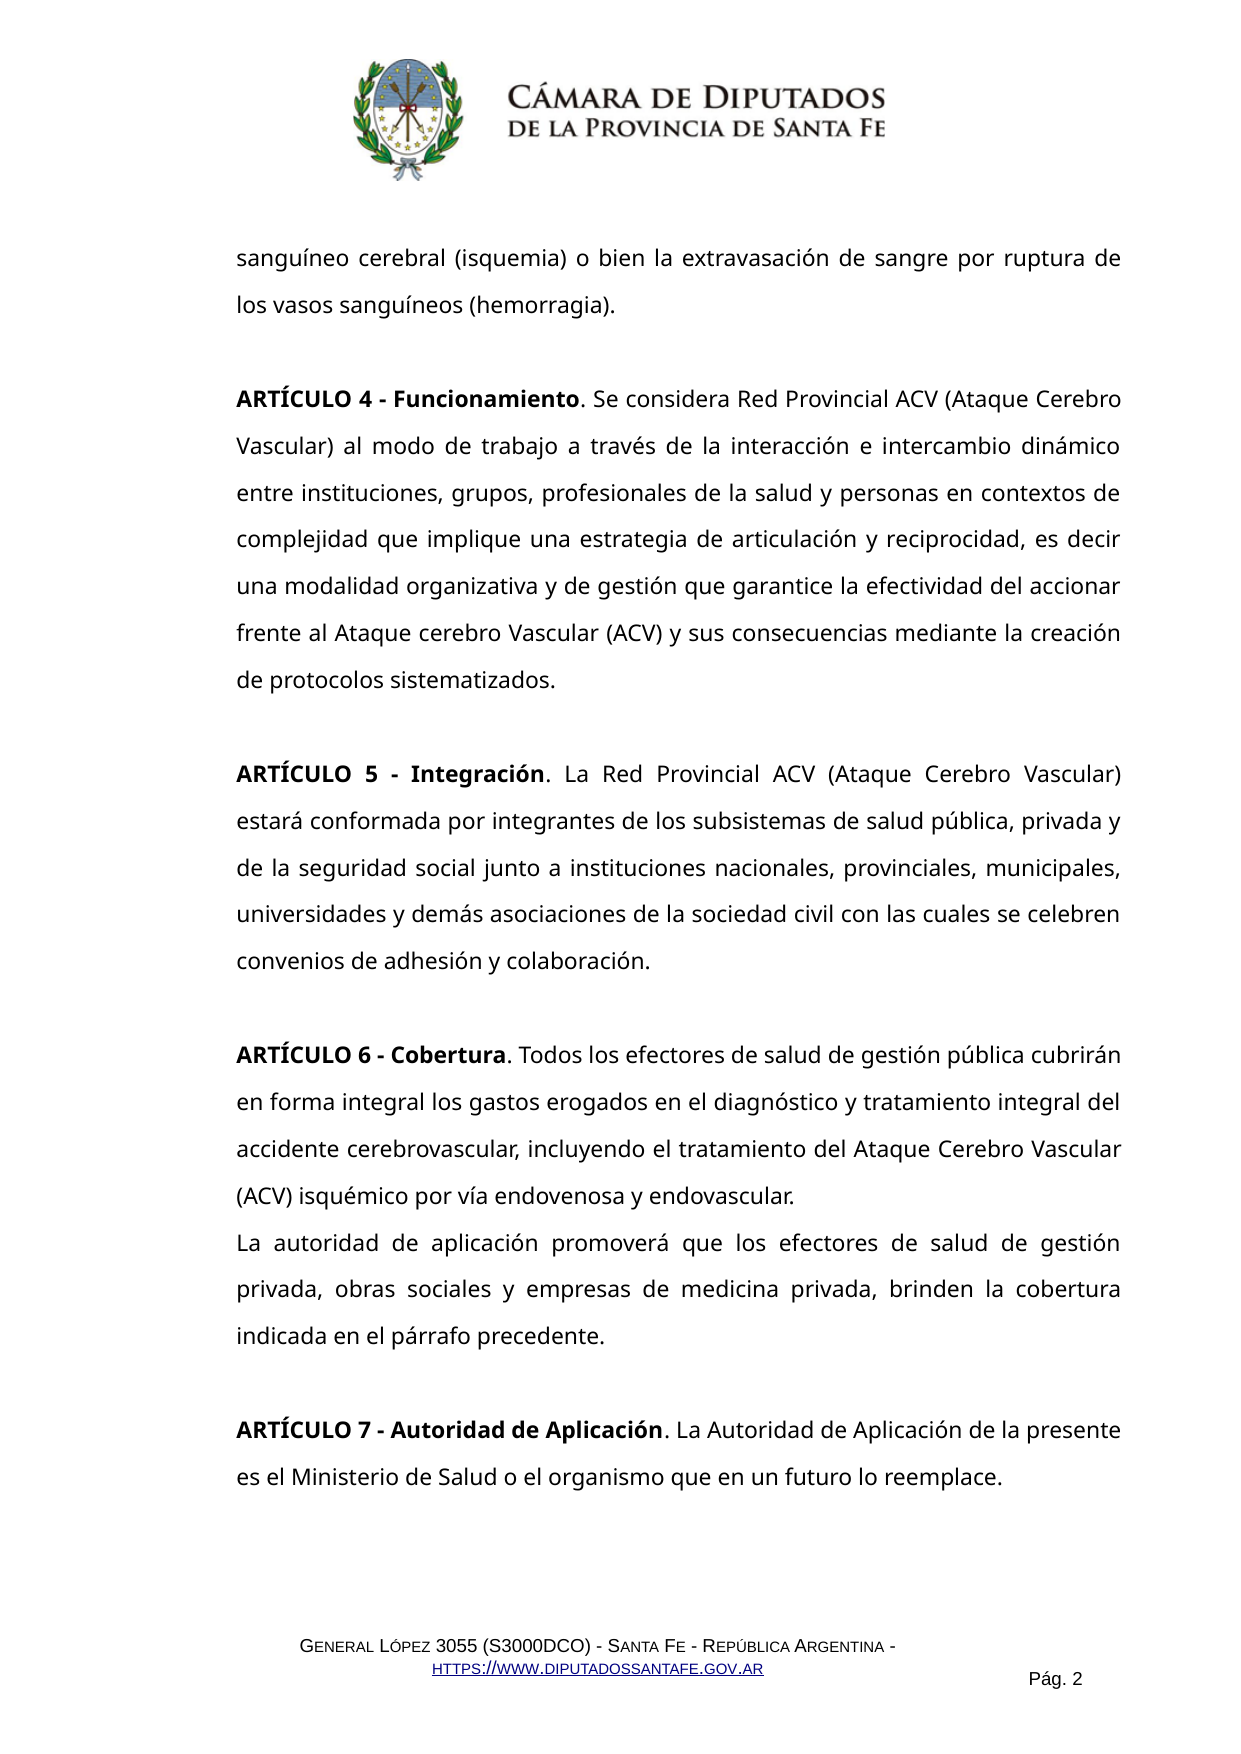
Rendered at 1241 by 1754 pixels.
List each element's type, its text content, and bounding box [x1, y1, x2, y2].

text ARTÍCULO 4 - Funcionamiento. Se considera Red Provincial ACV (Ataque Cerebro Vascular) al modo de trabajo a través de la interacción e intercambio dinámico entre instituciones, grupos, profesionales de la salud y personas en contextos de complejidad que implique una estrategia de articulación y reciprocidad, es decir una modalidad organizativa y de gestión que garantice la efectividad del accionar frente al Ataque cerebro Vascular (ACV) y sus consecuencias mediante la creación de protocolos sistematizados. [236, 383, 1122, 695]
text La autoridad de aplicación promoverá que los efectores de salud de gestión privada, obras sociales y empresas de medicina privada, brinden la cobertura indicada en el párrafo precedente. [236, 1227, 1122, 1352]
text ARTÍCULO 7 - Autoridad de Aplicación. La Autoridad de Aplicación de la presente es el Ministerio de Salud o el organismo que en un futuro lo reemplace. [236, 1414, 1122, 1492]
text sanguíneo cerebral (isquemia) o bien la extravasación de sangre por ruptura de los vasos sanguíneos (hemorragia). [236, 242, 1122, 320]
text ARTÍCULO 5 - Integración. La Red Provincial ACV (Ataque Cerebro Vascular) estará conformada por integrantes de los subsistemas de salud pública, privada y de la seguridad social junto a instituciones nacionales, provinciales, municipales, universidades y demás asociaciones de la sociedad civil con las cuales se celebren convenios de adhesión y colaboración. [236, 758, 1122, 977]
text ARTÍCULO 6 - Cobertura. Todos los efectores de salud de gestión pública cubrirán en forma integral los gastos erogados en el diagnóstico y tratamiento integral del accidente cerebrovascular, incluyendo el tratamiento del Ataque Cerebro Vascular (ACV) isquémico por vía endovenosa y endovascular. [236, 1039, 1122, 1211]
